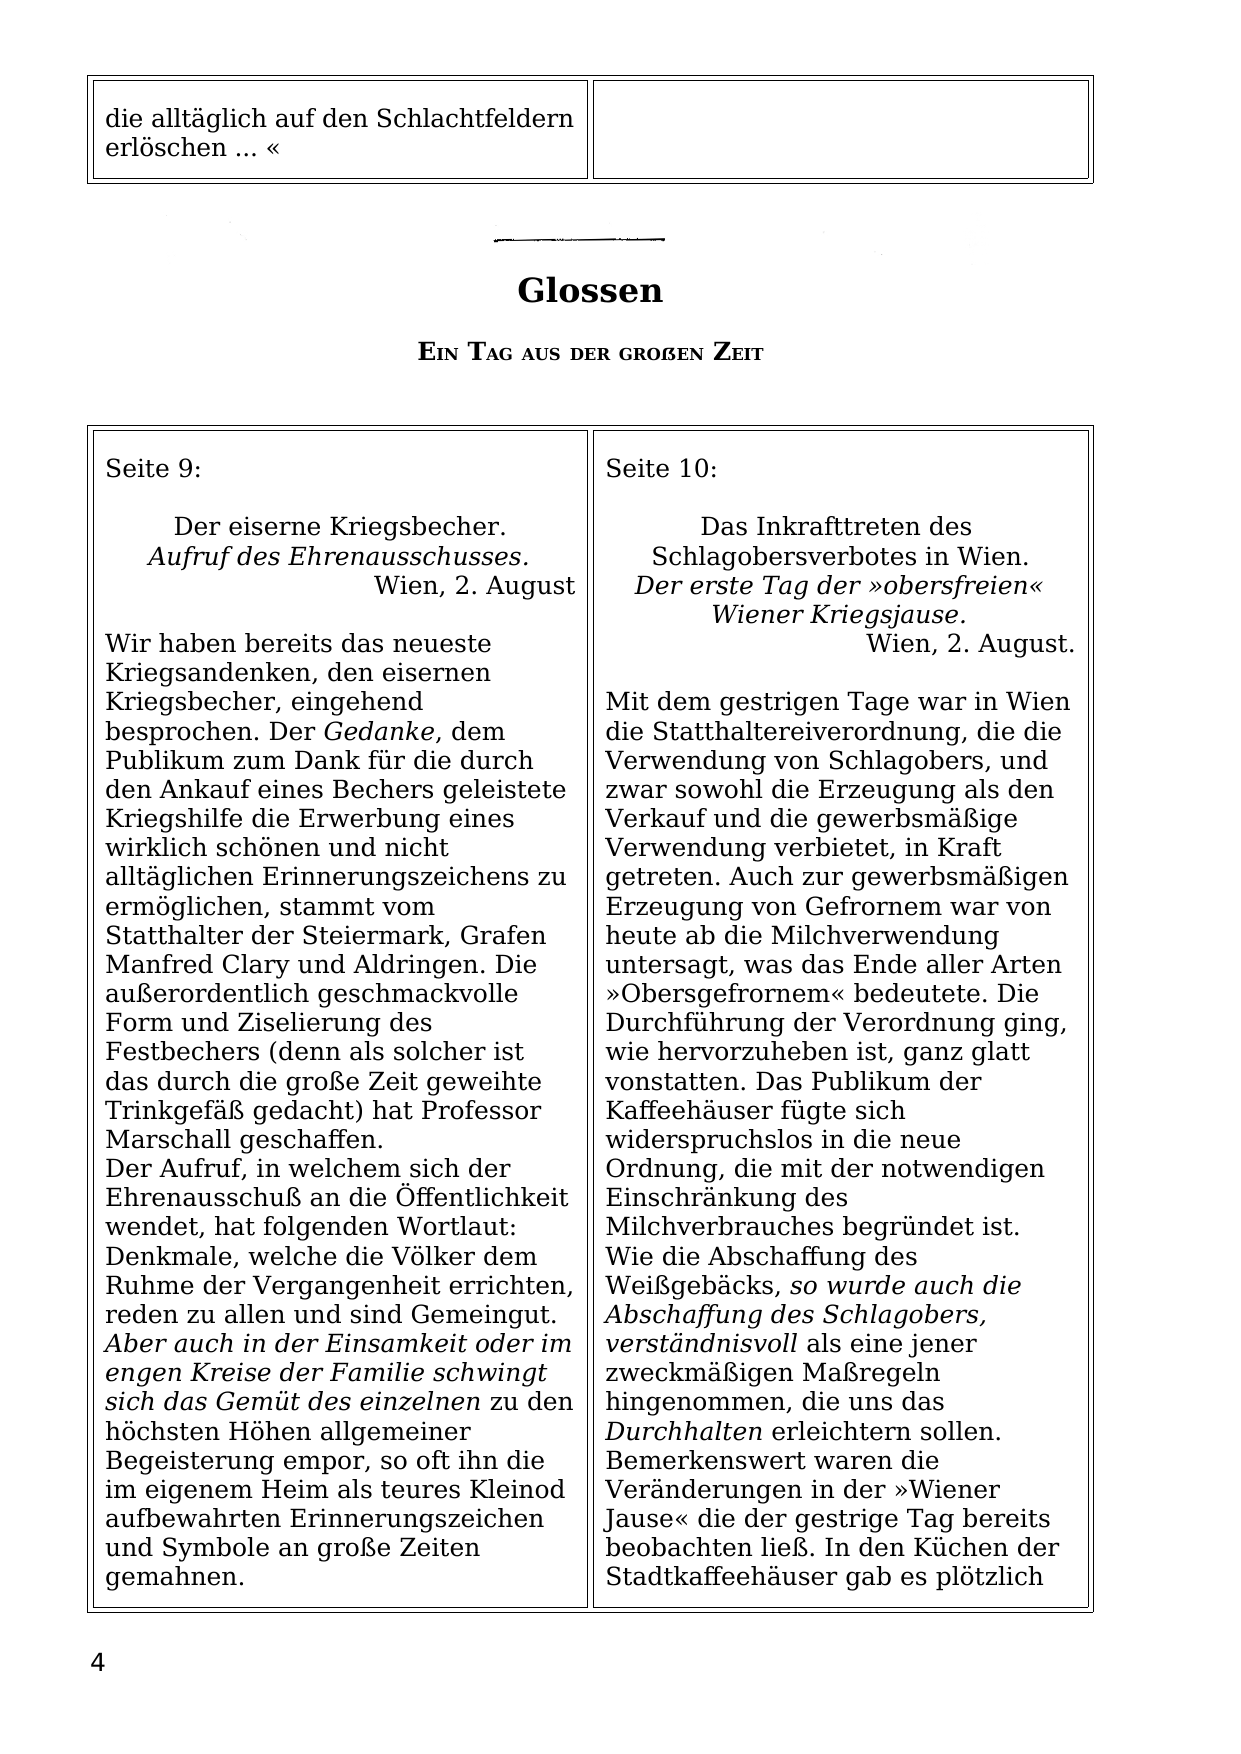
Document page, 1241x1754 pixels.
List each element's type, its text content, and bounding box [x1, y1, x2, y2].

table_header Seite 9: Der eiserne Kriegsbecher. Aufruf des Ehrenausschusses. Wien, 2. August Wir haben bereits das neueste Kriegsandenken, den eisernen Kriegsbecher, eingehend besprochen. Der Gedanke, dem Publikum zum Dank für die durch den Ankauf eines Bechers geleistete Kriegshilfe die Erwerbung eines wirklich schönen und nicht alltäglichen Erinnerungszeichens zu ermöglichen, stammt vom Statthalter der Steiermark, Grafen Manfred Clary und Aldringen. Die außerordentlich geschmackvolle Form und Ziselierung des Festbechers (denn als solcher ist das durch die große Zeit geweihte Trinkgefäß gedacht) hat Professor Marschall geschaffen. Der Aufruf, in welchem sich der Ehrenausschuß an die Öffentlichkeit wendet, hat folgenden Wortlaut: Denkmale, welche die Völker dem Ruhme der Vergangenheit errichten, reden zu allen und sind Gemeingut. Aber auch in der Einsamkeit oder im engen Kreise der Familie schwingt sich das Gemüt des einzelnen zu den höchsten Höhen allgemeiner Begeisterung empor, so oft ihn die im eigenem Heim als teures Kleinod aufbewahrten Erinnerungszeichen und Symbole an große Zeiten gemahnen. [90, 426, 590, 1607]
table_header [590, 76, 1091, 177]
text Ein Tag aus der großen Zeit [90, 310, 1091, 367]
picture [162, 212, 1019, 265]
text Glossen [90, 212, 1091, 310]
table_header die alltäglich auf den Schlachtfeldern erlöschen ... « [90, 76, 590, 177]
table_header Seite 10: Das Inkrafttreten des Schlagobersverbotes in Wien. Der erste Tag der »obersfreien« Wiener Kriegsjause. Wien, 2. August. Mit dem gestrigen Tage war in Wien die Statthaltereiverordnung, die die Verwendung von Schlagobers, und zwar sowohl die Erzeugung als den Verkauf und die gewerbsmäßige Verwendung verbietet, in Kraft getreten. Auch zur gewerbsmäßigen Erzeugung von Gefrornem war von heute ab die Milchverwendung untersagt, was das Ende aller Arten »Obersgefrornem« bedeutete. Die Durchführung der Verordnung ging, wie hervorzuheben ist, ganz glatt vonstatten. Das Publikum der Kaffeehäuser fügte sich widerspruchslos in die neue Ordnung, die mit der notwendigen Einschränkung des Milchverbrauches begründet ist. Wie die Abschaffung des Weißgebäcks, so wurde auch die Abschaffung des Schlagobers, verständnisvoll als eine jener zweckmäßigen Maßregeln hingenommen, die uns das Durchhalten erleichtern sollen. Bemerkenswert waren die Veränderungen in der »Wiener Jause« die der gestrige Tag bereits beobachten ließ. In den Küchen der Stadtkaffeehäuser gab es plötzlich [590, 426, 1091, 1607]
